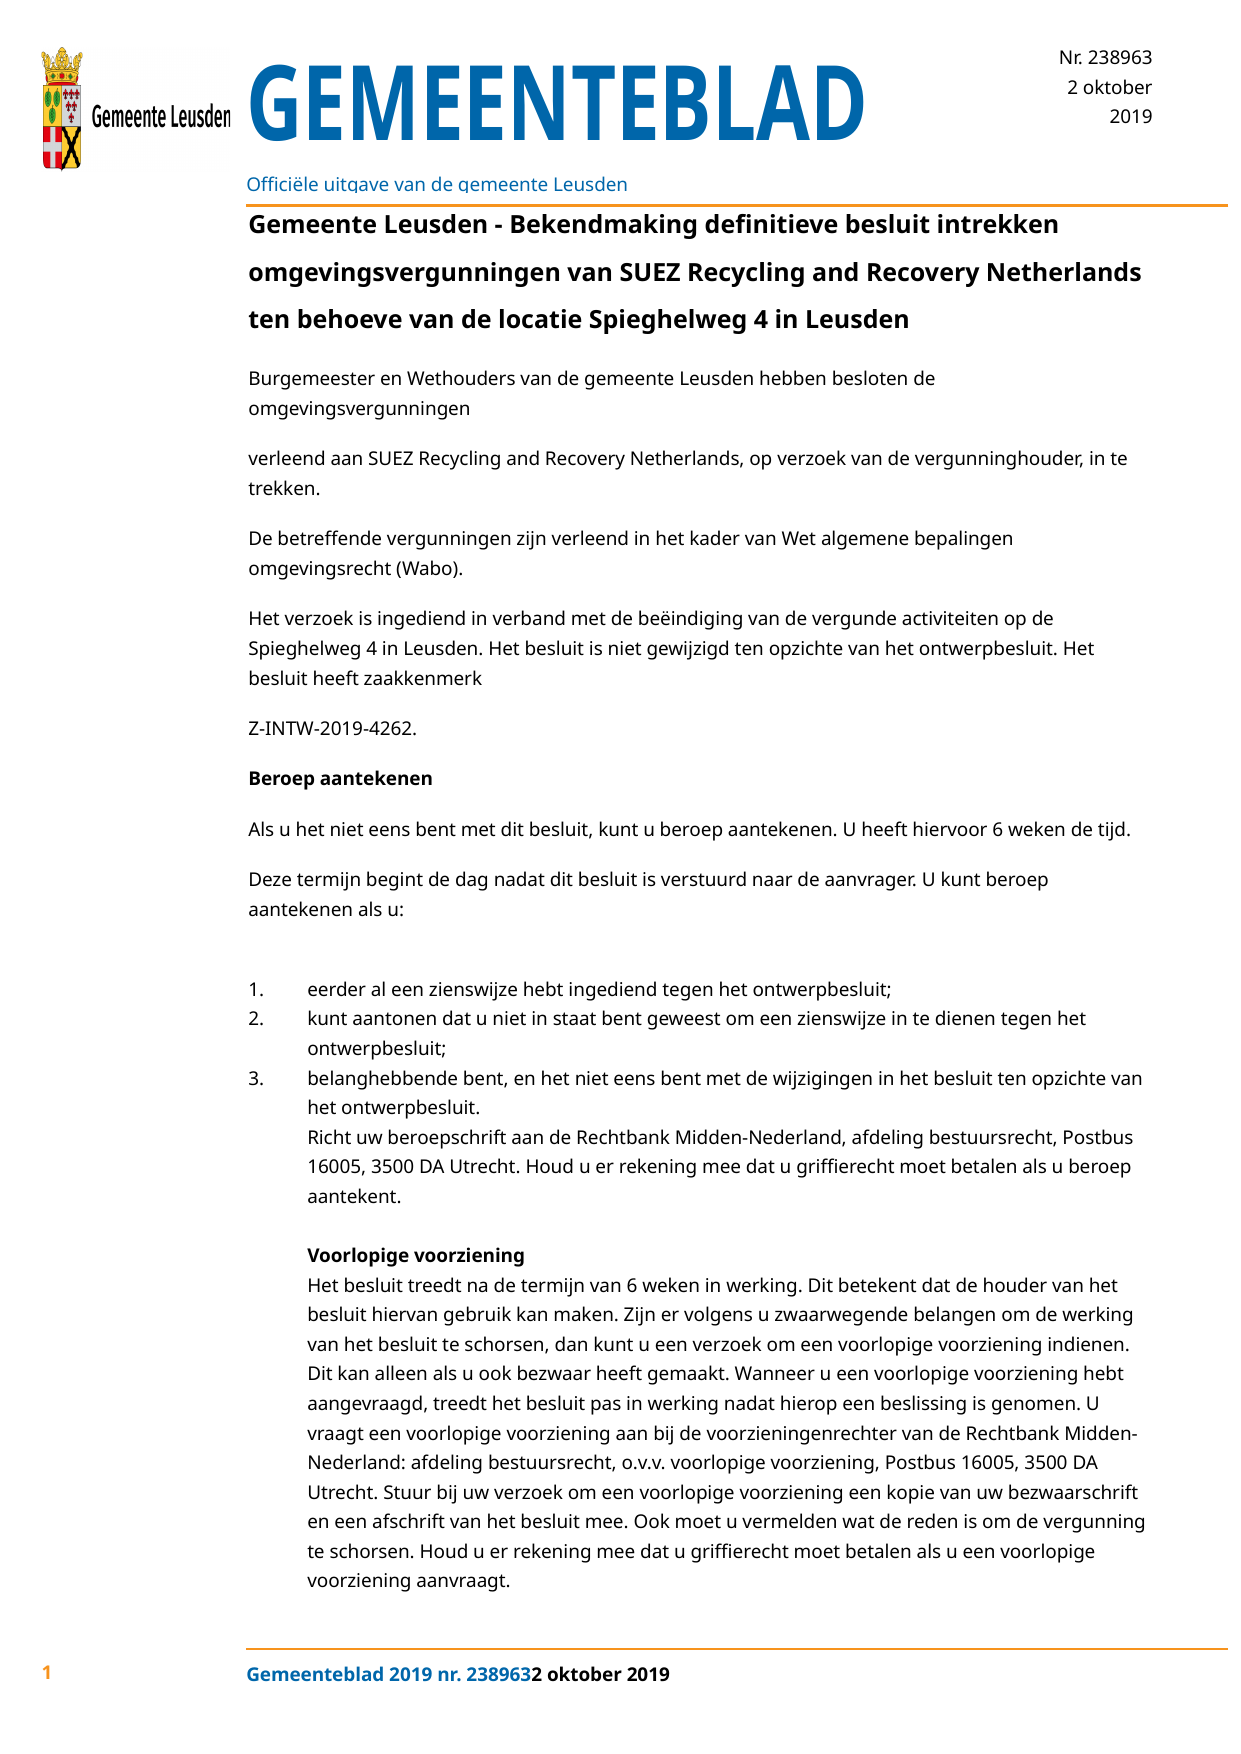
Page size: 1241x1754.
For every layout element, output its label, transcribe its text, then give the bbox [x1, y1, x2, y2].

text Gemeente Leusden - Bekendmaking definitieve besluit intrekken omgevingsvergunningen van SUEZ Recycling and Recovery Netherlands ten behoeve van de locatie Spieghelweg 4 in Leusden [248, 207, 1152, 336]
list Voorlopige voorziening [248, 1242, 1152, 1268]
text Burgemeester en Wethouders van de gemeente Leusden hebben besloten de omgevingsvergunningen [248, 366, 1152, 421]
list eerder al een zienswijze hebt ingediend tegen het ontwerpbesluit; [248, 976, 1152, 1002]
picture [41, 47, 231, 172]
list Het besluit treedt na de termijn van 6 weken in werking. Dit betekent dat de houder van het besluit hiervan gebruik kan maken. Zijn er volgens u zwaarwegende belangen om de werking van het besluit te schorsen, dan kunt u een verzoek om een voorlopige voorziening indienen. Dit kan alleen als u ook bezwaar heeft gemaakt. Wanneer u een voorlopige voorziening hebt aangevraagd, treedt het besluit pas in werking nadat hierop een beslissing is genomen. U vraagt een voorlopige voorziening aan bij de voorzieningenrechter van de Rechtbank Midden-Nederland: afdeling bestuursrecht, o.v.v. voorlopige voorziening, Postbus 16005, 3500 DA Utrecht. Stuur bij uw verzoek om een voorlopige voorziening een kopie van uw bezwaarschrift en een afschrift van het besluit mee. Ook moet u vermelden wat de reden is om de vergunning te schorsen. Houd u er rekening mee dat u griffierecht moet betalen als u een voorlopige voorziening aanvraagt. [248, 1272, 1152, 1593]
text Z-INTW-2019-4262. [248, 715, 1152, 741]
text Het verzoek is ingediend in verband met de beëindiging van de vergunde activiteiten op de Spieghelweg 4 in Leusden. Het besluit is niet gewijzigd ten opzichte van het ontwerpbesluit. Het besluit heeft zaakkenmerk [248, 606, 1152, 690]
list belanghebbende bent, en het niet eens bent met de wijzigingen in het besluit ten opzichte van het ontwerpbesluit. [248, 1065, 1152, 1120]
text De betreffende vergunningen zijn verleend in het kader van Wet algemene bepalingen omgevingsrecht (Wabo). [248, 526, 1152, 581]
text Beroep aantekenen [248, 766, 1152, 791]
text verleend aan SUEZ Recycling and Recovery Netherlands, op verzoek van de vergunninghouder, in te trekken. [248, 446, 1152, 501]
text Als u het niet eens bent met dit besluit, kunt u beroep aantekenen. U heeft hiervoor 6 weken de tijd. [248, 816, 1152, 842]
text Deze termijn begint de dag nadat dit besluit is verstuurd naar de aanvrager. U kunt beroep aantekenen als u: [248, 866, 1152, 922]
list kunt aantonen dat u niet in staat bent geweest om een zienswijze in te dienen tegen het ontwerpbesluit; [248, 1006, 1152, 1061]
list Richt uw beroepschrift aan de Rechtbank Midden-Nederland, afdeling bestuursrecht, Postbus 16005, 3500 DA Utrecht. Houd u er rekening mee dat u griffierecht moet betalen als u beroep aantekent. [248, 1124, 1152, 1209]
